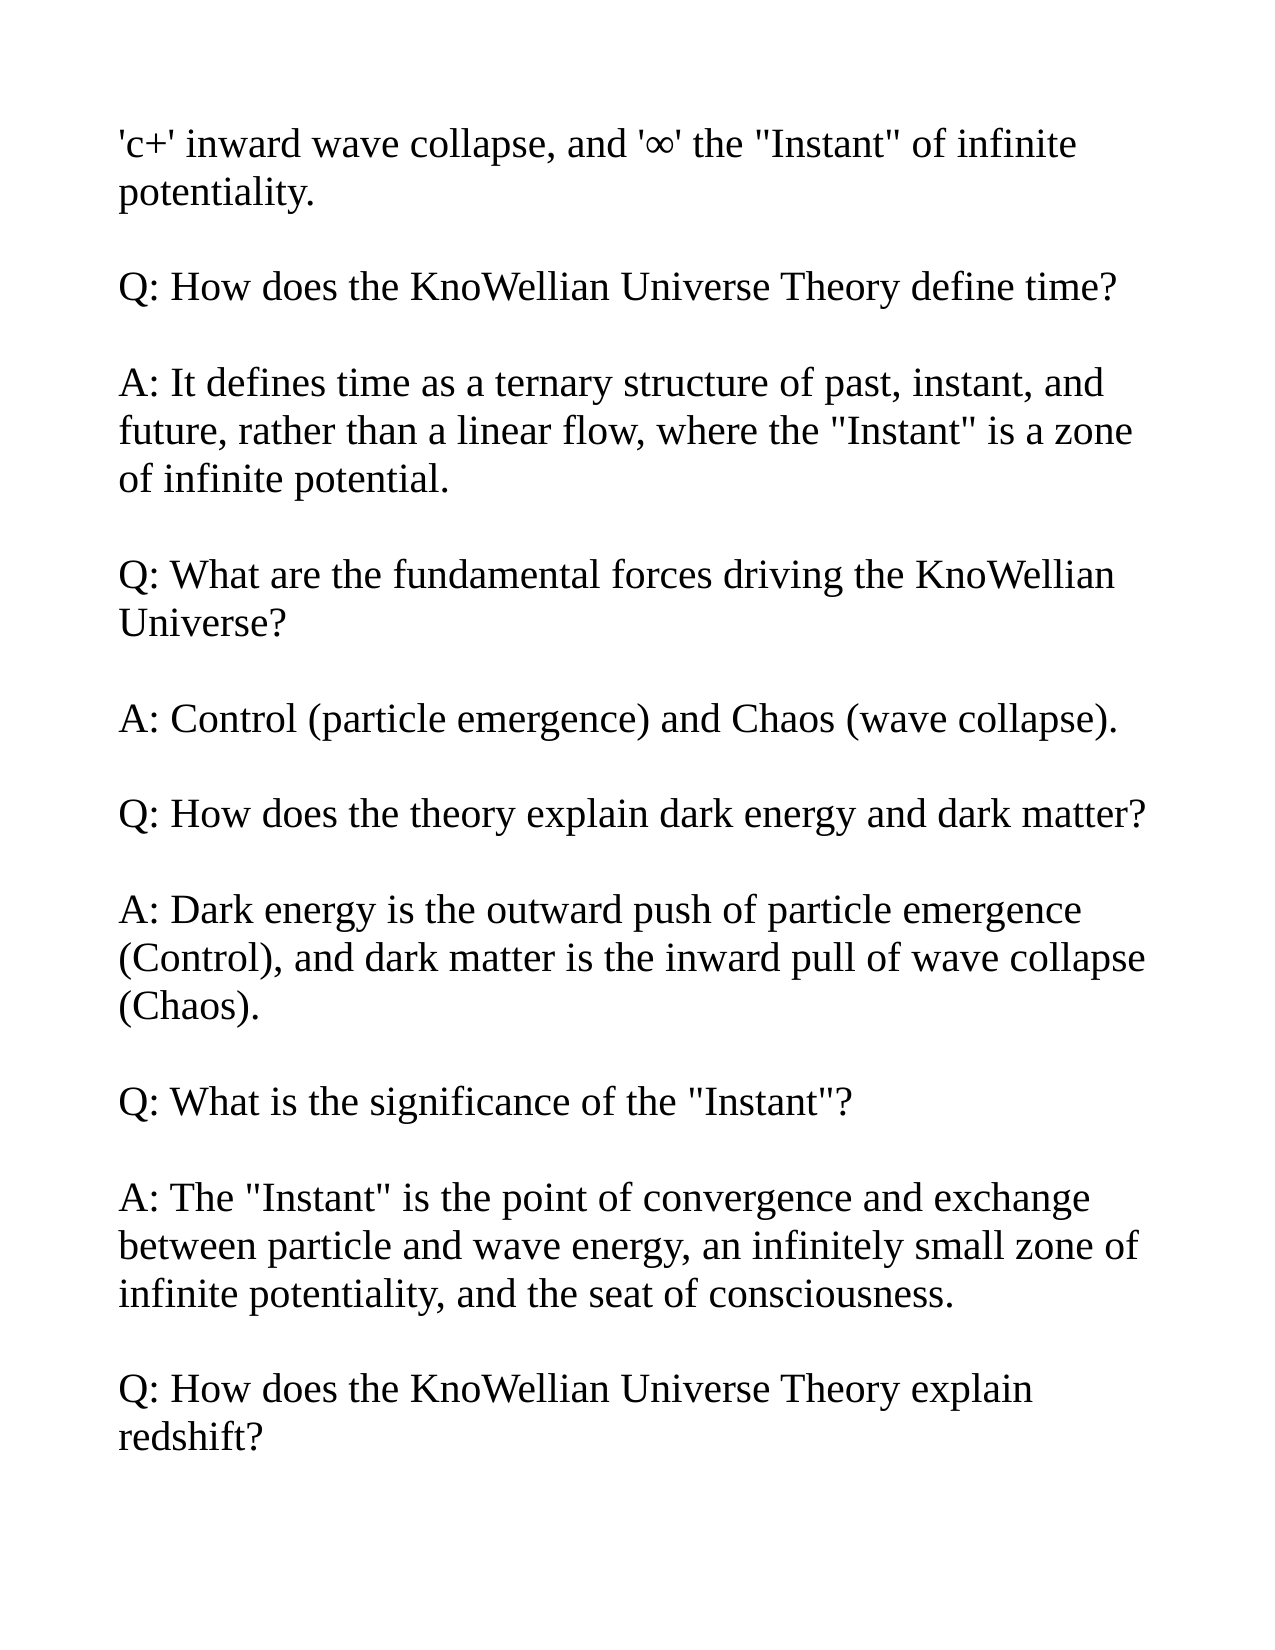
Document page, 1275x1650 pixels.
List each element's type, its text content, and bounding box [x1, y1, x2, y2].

text Q: What is the significance of the "Instant"? [118, 1076, 1157, 1124]
text A: Dark energy is the outward push of particle emergence (Control), and dark matter is the inward pull of wave collapse (Chaos). [118, 885, 1157, 1028]
text Q: What are the fundamental forces driving the KnoWellian Universe? [118, 549, 1157, 645]
text 'c+' inward wave collapse, and '∞' the "Instant" of infinite potentiality. [118, 118, 1157, 214]
text Q: How does the theory explain dark energy and dark matter? [118, 789, 1157, 837]
text A: Control (particle emergence) and Chaos (wave collapse). [118, 693, 1157, 741]
text A: The "Instant" is the point of convergence and exchange between particle and wave energy, an infinitely small zone of infinite potentiality, and the seat of consciousness. [118, 1172, 1157, 1316]
text Q: How does the KnoWellian Universe Theory explain redshift? [118, 1364, 1157, 1460]
text A: It defines time as a ternary structure of past, instant, and future, rather than a linear flow, where the "Instant" is a zone of infinite potential. [118, 358, 1157, 501]
text Q: How does the KnoWellian Universe Theory define time? [118, 262, 1157, 310]
